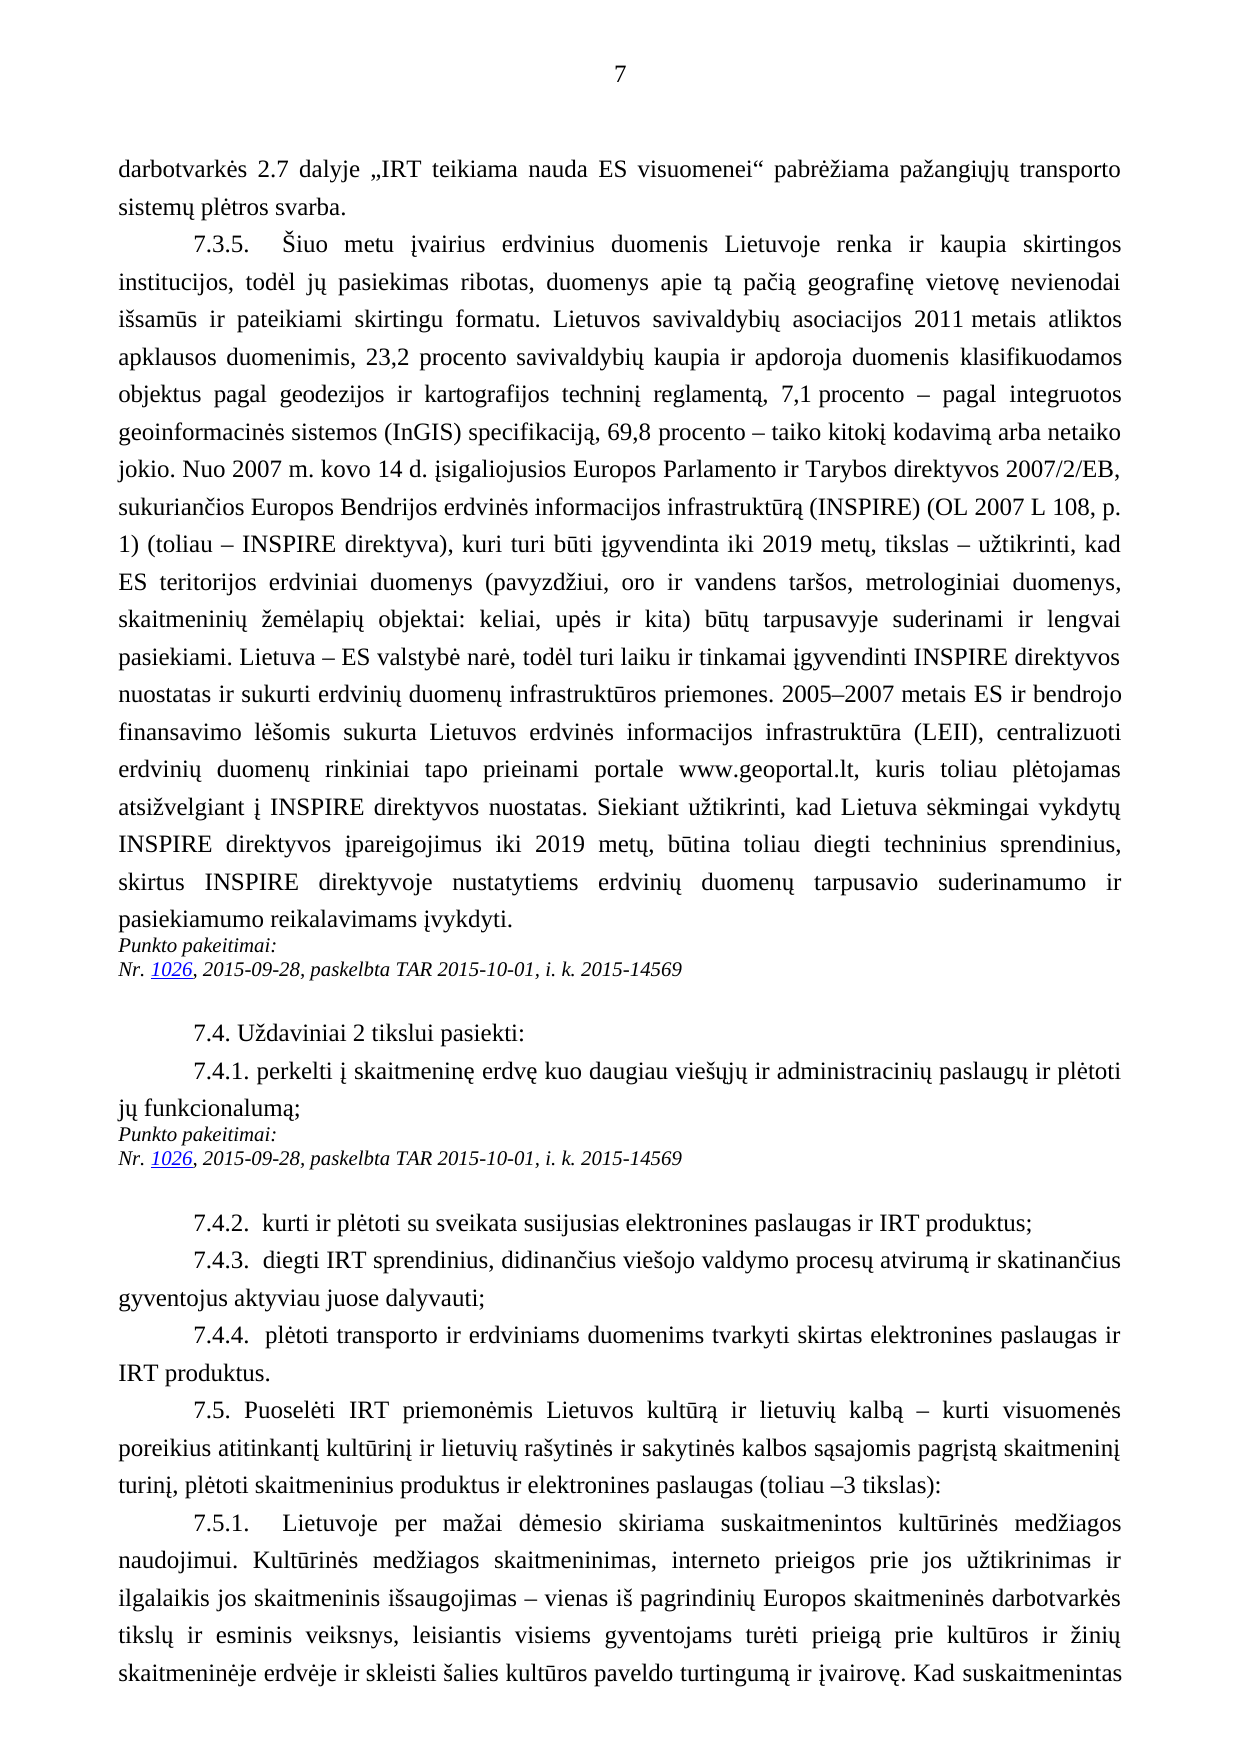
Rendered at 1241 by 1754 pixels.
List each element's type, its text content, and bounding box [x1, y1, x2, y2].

text 7.5.1. Lietuvoje per mažai dėmesio skiriama suskaitmenintos kultūrinės medžiagos naudojimui. Kultūrinės medžiagos skaitmeninimas, interneto prieigos prie jos užtikrinimas ir ilgalaikis jos skaitmeninis išsaugojimas – vienas iš pagrindinių Europos skaitmeninės darbotvarkės tikslų ir esminis veiksnys, leisiantis visiems gyventojams turėti prieigą prie kultūros ir žinių skaitmeninėje erdvėje ir skleisti šalies kultūros paveldo turtingumą ir įvairovę. Kad suskaitmenintas [118, 1499, 1122, 1687]
text Punkto pakeitimai: [118, 1122, 1122, 1146]
text darbotvarkės 2.7 dalyje „IRT teikiama nauda ES visuomenei“ pabrėžiama pažangiųjų transporto sistemų plėtros svarba. [118, 145, 1122, 220]
text 7.4. Uždaviniai 2 tikslui pasiekti: [118, 1010, 1122, 1047]
text 7.4.3. diegti IRT sprendinius, didinančius viešojo valdymo procesų atvirumą ir skatinančius gyventojus aktyviau juose dalyvauti; [118, 1237, 1122, 1312]
text 7.4.1. perkelti į skaitmeninę erdvę kuo daugiau viešųjų ir administracinių paslaugų ir plėtoti jų funkcionalumą; [118, 1047, 1122, 1122]
text Nr. 1026, 2015-09-28, paskelbta TAR 2015-10-01, i. k. 2015-14569 [118, 957, 1122, 981]
text Nr. 1026, 2015-09-28, paskelbta TAR 2015-10-01, i. k. 2015-14569 [118, 1146, 1122, 1170]
text 7.5. Puoselėti IRT priemonėmis Lietuvos kultūrą ir lietuvių kalbą – kurti visuomenės poreikius atitinkantį kultūrinį ir lietuvių rašytinės ir sakytinės kalbos sąsajomis pagrįstą skaitmeninį turinį, plėtoti skaitmeninius produktus ir elektronines paslaugas (toliau –3 tikslas): [118, 1387, 1122, 1499]
text 7.3.5. Šiuo metu įvairius erdvinius duomenis Lietuvoje renka ir kaupia skirtingos institucijos, todėl jų pasiekimas ribotas, duomenys apie tą pačią geografinę vietovę nevienodai išsamūs ir pateikiami skirtingu formatu. Lietuvos savivaldybių asociacijos 2011 metais atliktos apklausos duomenimis, 23,2 procento savivaldybių kaupia ir apdoroja duomenis klasifikuodamos objektus pagal geodezijos ir kartografijos techninį reglamentą, 7,1 procento – pagal integruotos geoinformacinės sistemos (InGIS) specifikaciją, 69,8 procento – taiko kitokį kodavimą arba netaiko jokio. Nuo 2007 m. kovo 14 d. įsigaliojusios Europos Parlamento ir Tarybos direktyvos 2007/2/EB, sukuriančios Europos Bendrijos erdvinės informacijos infrastruktūrą (INSPIRE) (OL 2007 L 108, p. 1) (toliau – INSPIRE direktyva), kuri turi būti įgyvendinta iki 2019 metų, tikslas – užtikrinti, kad ES teritorijos erdviniai duomenys (pavyzdžiui, oro ir vandens taršos, metrologiniai duomenys, skaitmeninių žemėlapių objektai: keliai, upės ir kita) būtų tarpusavyje suderinami ir lengvai pasiekiami. Lietuva – ES valstybė narė, todėl turi laiku ir tinkamai įgyvendinti INSPIRE direktyvos nuostatas ir sukurti erdvinių duomenų infrastruktūros priemones. 2005–2007 metais ES ir bendrojo finansavimo lėšomis sukurta Lietuvos erdvinės informacijos infrastruktūra (LEII), centralizuoti erdvinių duomenų rinkiniai tapo prieinami portale www.geoportal.lt, kuris toliau plėtojamas atsižvelgiant į INSPIRE direktyvos nuostatas. Siekiant užtikrinti, kad Lietuva sėkmingai vykdytų INSPIRE direktyvos įpareigojimus iki 2019 metų, būtina toliau diegti techninius sprendinius, skirtus INSPIRE direktyvoje nustatytiems erdvinių duomenų tarpusavio suderinamumo ir pasiekiamumo reikalavimams įvykdyti. [118, 220, 1122, 933]
text 7.4.4. plėtoti transporto ir erdviniams duomenims tvarkyti skirtas elektronines paslaugas ir IRT produktus. [118, 1312, 1122, 1387]
text 7.4.2. kurti ir plėtoti su sveikata susijusias elektronines paslaugas ir IRT produktus; [118, 1199, 1122, 1237]
text Punkto pakeitimai: [118, 933, 1122, 957]
